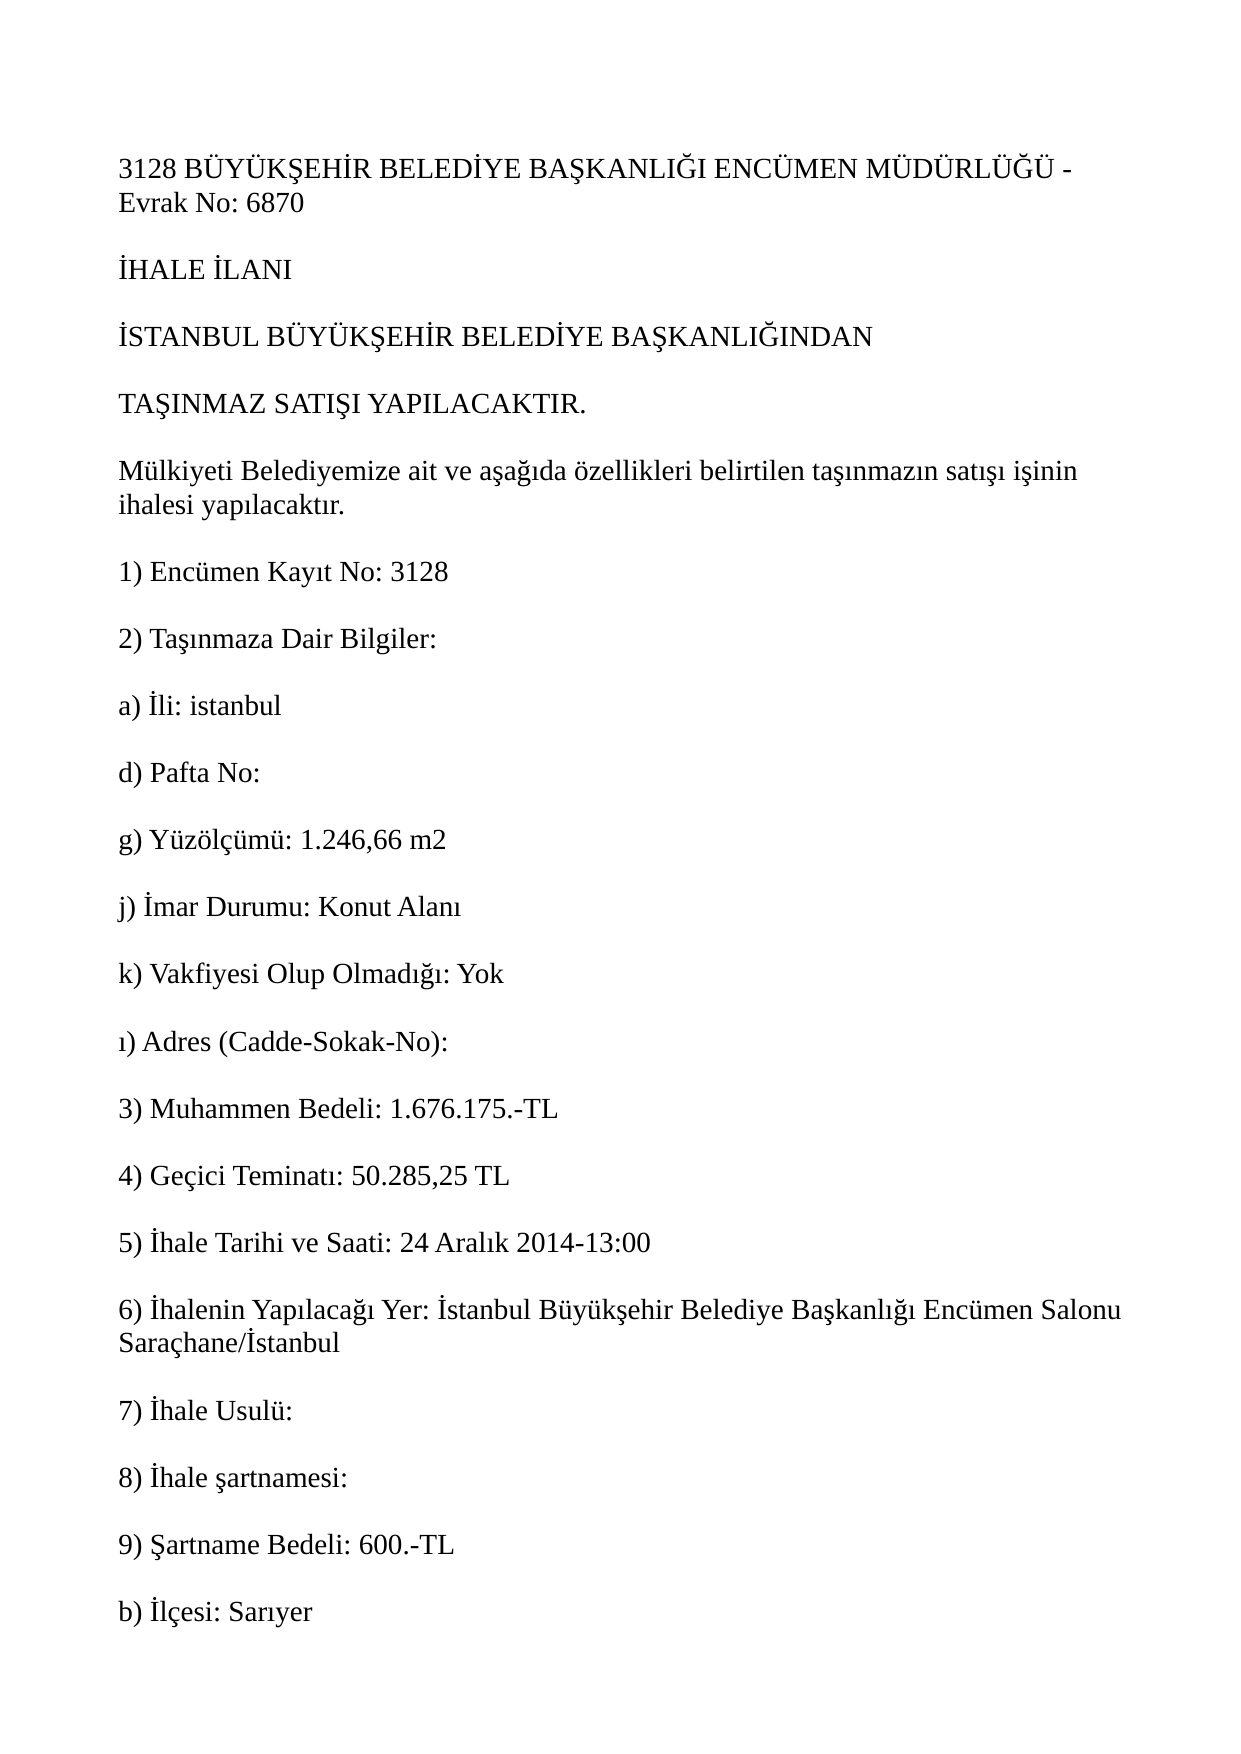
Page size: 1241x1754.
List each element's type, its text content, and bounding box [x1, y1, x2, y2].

text k) Vakfiyesi Olup Olmadığı: Yok [118, 957, 1122, 990]
text İSTANBUL BÜYÜKŞEHİR BELEDİYE BAŞKANLIĞINDAN [118, 319, 1122, 353]
text b) İlçesi: Sarıyer [118, 1594, 1122, 1627]
text j) İmar Durumu: Konut Alanı [118, 889, 1122, 923]
text 5) İhale Tarihi ve Saati: 24 Aralık 2014-13:00 [118, 1225, 1122, 1258]
text 1) Encümen Kayıt No: 3128 [118, 554, 1122, 588]
text 8) İhale şartnamesi: [118, 1460, 1122, 1493]
text ı) Adres (Cadde-Sokak-No): [118, 1024, 1122, 1057]
text 3) Muhammen Bedeli: 1.676.175.-TL [118, 1091, 1122, 1124]
text 7) İhale Usulü: [118, 1393, 1122, 1426]
text 9) Şartname Bedeli: 600.-TL [118, 1527, 1122, 1560]
text 3128 BÜYÜKŞEHİR BELEDİYE BAŞKANLIĞI ENCÜMEN MÜDÜRLÜĞÜ - Evrak No: 6870 [118, 118, 1122, 219]
text 4) Geçici Teminatı: 50.285,25 TL [118, 1158, 1122, 1191]
text 2) Taşınmaza Dair Bilgiler: [118, 621, 1122, 655]
text İHALE İLANI [118, 252, 1122, 286]
text Mülkiyeti Belediyemize ait ve aşağıda özellikleri belirtilen taşınmazın satışı işinin ihalesi yapılacaktır. [118, 453, 1122, 521]
text d) Pafta No: [118, 755, 1122, 789]
text a) İli: istanbul [118, 688, 1122, 722]
text TAŞINMAZ SATIŞI YAPILACAKTIR. [118, 386, 1122, 420]
text g) Yüzölçümü: 1.246,66 m2 [118, 822, 1122, 856]
text 6) İhalenin Yapılacağı Yer: İstanbul Büyükşehir Belediye Başkanlığı Encümen Salonu Saraçhane/İstanbul [118, 1292, 1122, 1359]
